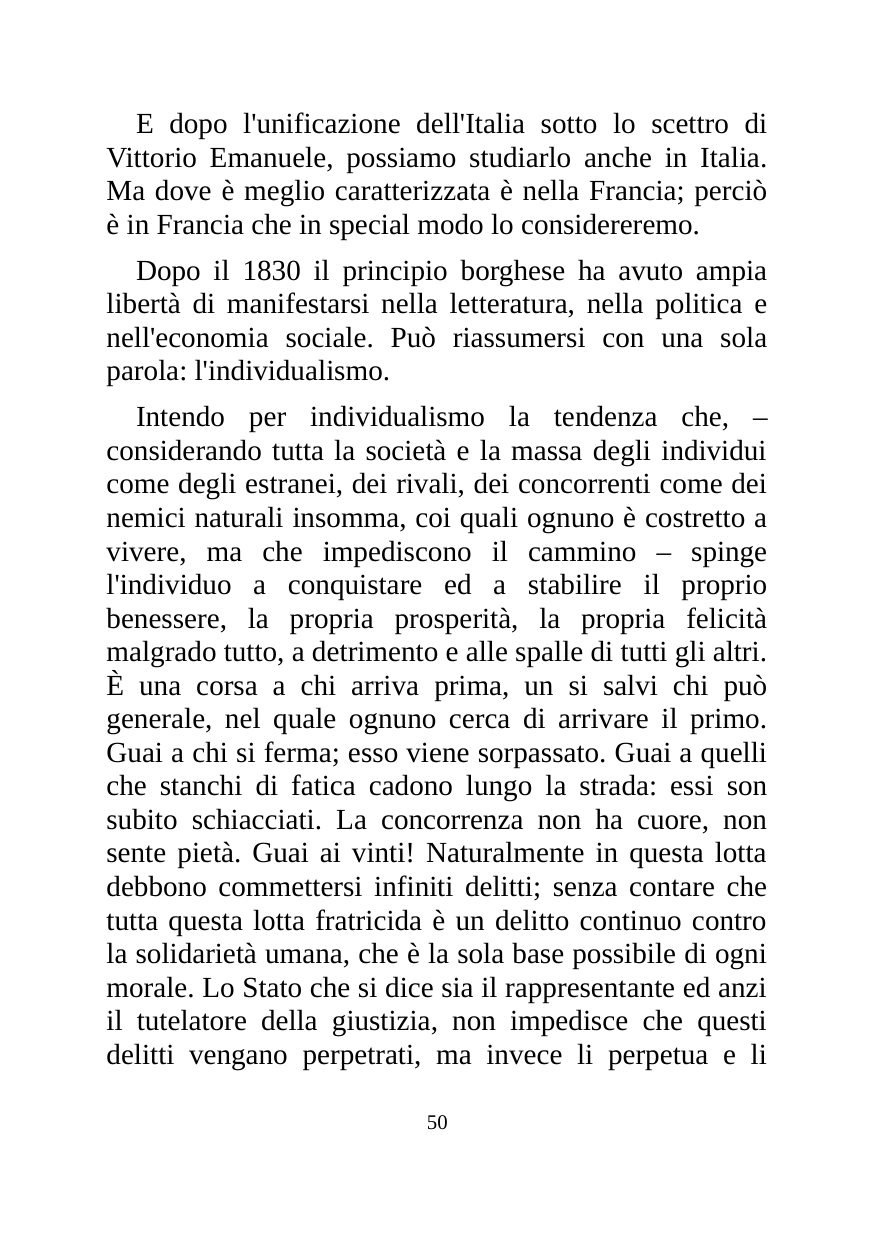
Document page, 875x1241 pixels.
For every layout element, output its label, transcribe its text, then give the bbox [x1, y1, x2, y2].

text Dopo il 1830 il principio borghese ha avuto ampia libertà di manifestarsi nella letteratura, nella politica e nell'economia sociale. Può riassumersi con una sola parola: l'individualismo. [106, 253, 768, 387]
text E dopo l'unificazione dell'Italia sotto lo scettro di Vittorio Emanuele, possiamo studiarlo anche in Italia. Ma dove è meglio caratterizzata è nella Francia; perciò è in Francia che in special modo lo considereremo. [106, 106, 768, 240]
text Intendo per individualismo la tendenza che, – considerando tutta la società e la massa degli individui come degli estranei, dei rivali, dei concorrenti come dei nemici naturali insomma, coi quali ognuno è costretto a vivere, ma che impediscono il cammino – spinge l'individuo a conquistare ed a stabilire il proprio benessere, la propria prosperità, la propria felicità malgrado tutto, a detrimento e alle spalle di tutti gli altri. È una corsa a chi arriva prima, un si salvi chi può generale, nel quale ognuno cerca di arrivare il primo. Guai a chi si ferma; esso viene sorpassato. Guai a quelli che stanchi di fatica cadono lungo la strada: essi son subito schiacciati. La concorrenza non ha cuore, non sente pietà. Guai ai vinti! Naturalmente in questa lotta debbono commettersi infiniti delitti; senza contare che tutta questa lotta fratricida è un delitto continuo contro la solidarietà umana, che è la sola base possibile di ogni morale. Lo Stato che si dice sia il rappresentante ed anzi il tutelatore della giustizia, non impedisce che questi delitti vengano perpetrati, ma invece li perpetua e li [106, 399, 768, 1070]
